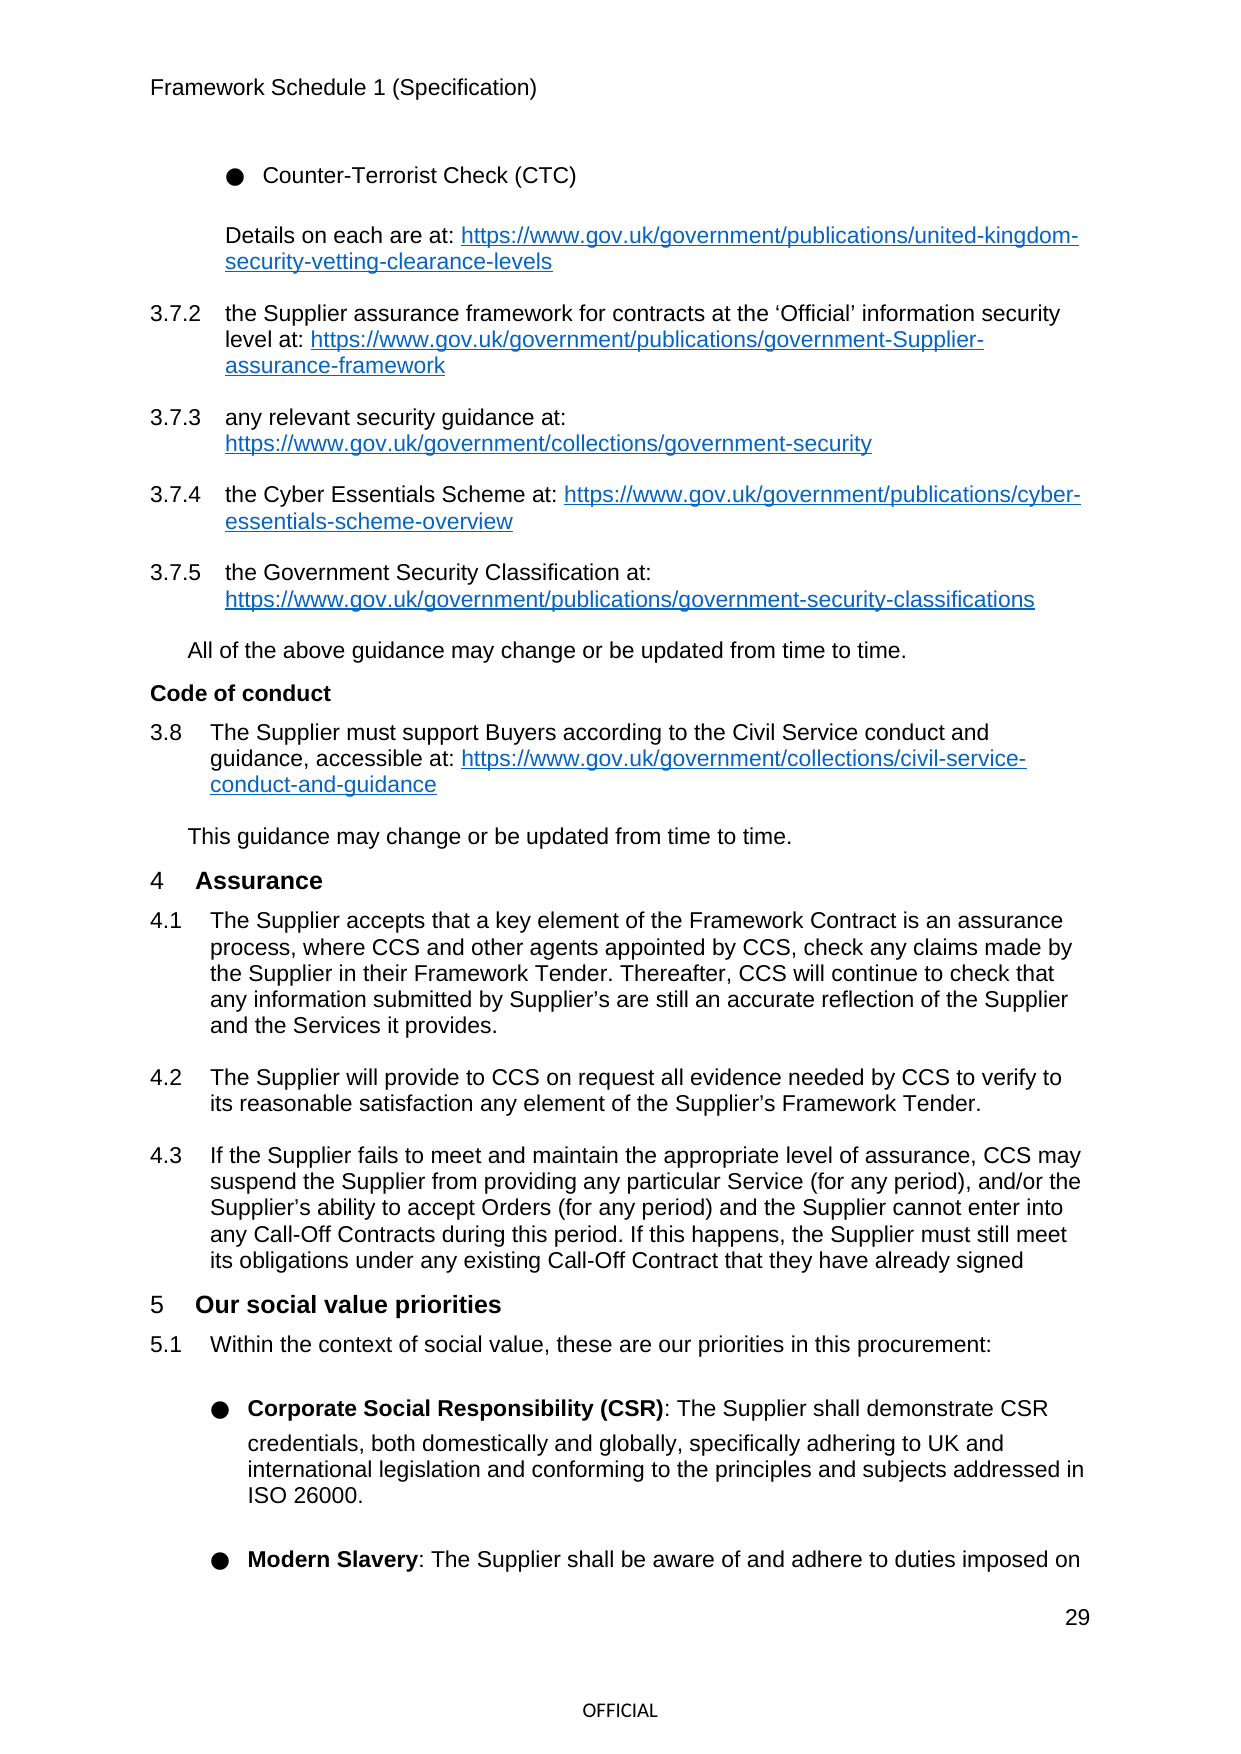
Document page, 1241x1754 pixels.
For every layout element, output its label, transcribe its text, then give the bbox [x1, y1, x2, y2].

list Modern Slavery: The Supplier shall be aware of and adhere to duties imposed on [210, 1534, 1090, 1581]
subtitle Assurance [150, 866, 1090, 894]
text This guidance may change or be updated from time to time. [187, 823, 1090, 849]
list The Supplier accepts that a key element of the Framework Contract is an assurance process, where CCS and other agents appointed by CCS, check any claims made by the Supplier in their Framework Tender. Thereafter, CCS will continue to check that any information submitted by Supplier’s are still an accurate reflection of the Supplier and the Services it provides. [150, 907, 1090, 1039]
text All of the above guidance may change or be updated from time to time. [187, 637, 1090, 663]
list the Government Security Classification at: https://www.gov.uk/government/publications/government-security-classifications [150, 559, 1090, 612]
list the Supplier assurance framework for contracts at the ‘Official’ information security level at: https://www.gov.uk/government/publications/government-Supplier-assurance-framework [150, 300, 1090, 379]
list any relevant security guidance at: https://www.gov.uk/government/collections/government-security [150, 404, 1090, 456]
text Details on each are at: https://www.gov.uk/government/publications/united-kingdom-security-vetting-clearance-levels [225, 222, 1090, 275]
list Corporate Social Responsibility (CSR): The Supplier shall demonstrate CSR credentials, both domestically and globally, specifically adhering to UK and international legislation and conforming to the principles and subjects addressed in ISO 26000. [210, 1383, 1090, 1509]
list Within the context of social value, these are our priorities in this procurement: [150, 1331, 1090, 1358]
subtitle Code of conduct [150, 680, 1090, 706]
list Counter-Terrorist Check (CTC) [225, 150, 1090, 197]
list The Supplier must support Buyers according to the Civil Service conduct and guidance, accessible at: https://www.gov.uk/government/collections/civil-service-conduct-and-guidance [150, 719, 1090, 798]
list the Cyber Essentials Scheme at: https://www.gov.uk/government/publications/cyber-essentials-scheme-overview [150, 481, 1090, 534]
list The Supplier will provide to CCS on request all evidence needed by CCS to verify to its reasonable satisfaction any element of the Supplier’s Framework Tender. [150, 1064, 1090, 1117]
subtitle Our social value priorities [150, 1290, 1090, 1319]
list If the Supplier fails to meet and maintain the appropriate level of assurance, CCS may suspend the Supplier from providing any particular Service (for any period), and/or the Supplier’s ability to accept Orders (for any period) and the Supplier cannot enter into any Call-Off Contracts during this period. If this happens, the Supplier must still meet its obligations under any existing Call-Off Contract that they have already signed [150, 1142, 1090, 1273]
